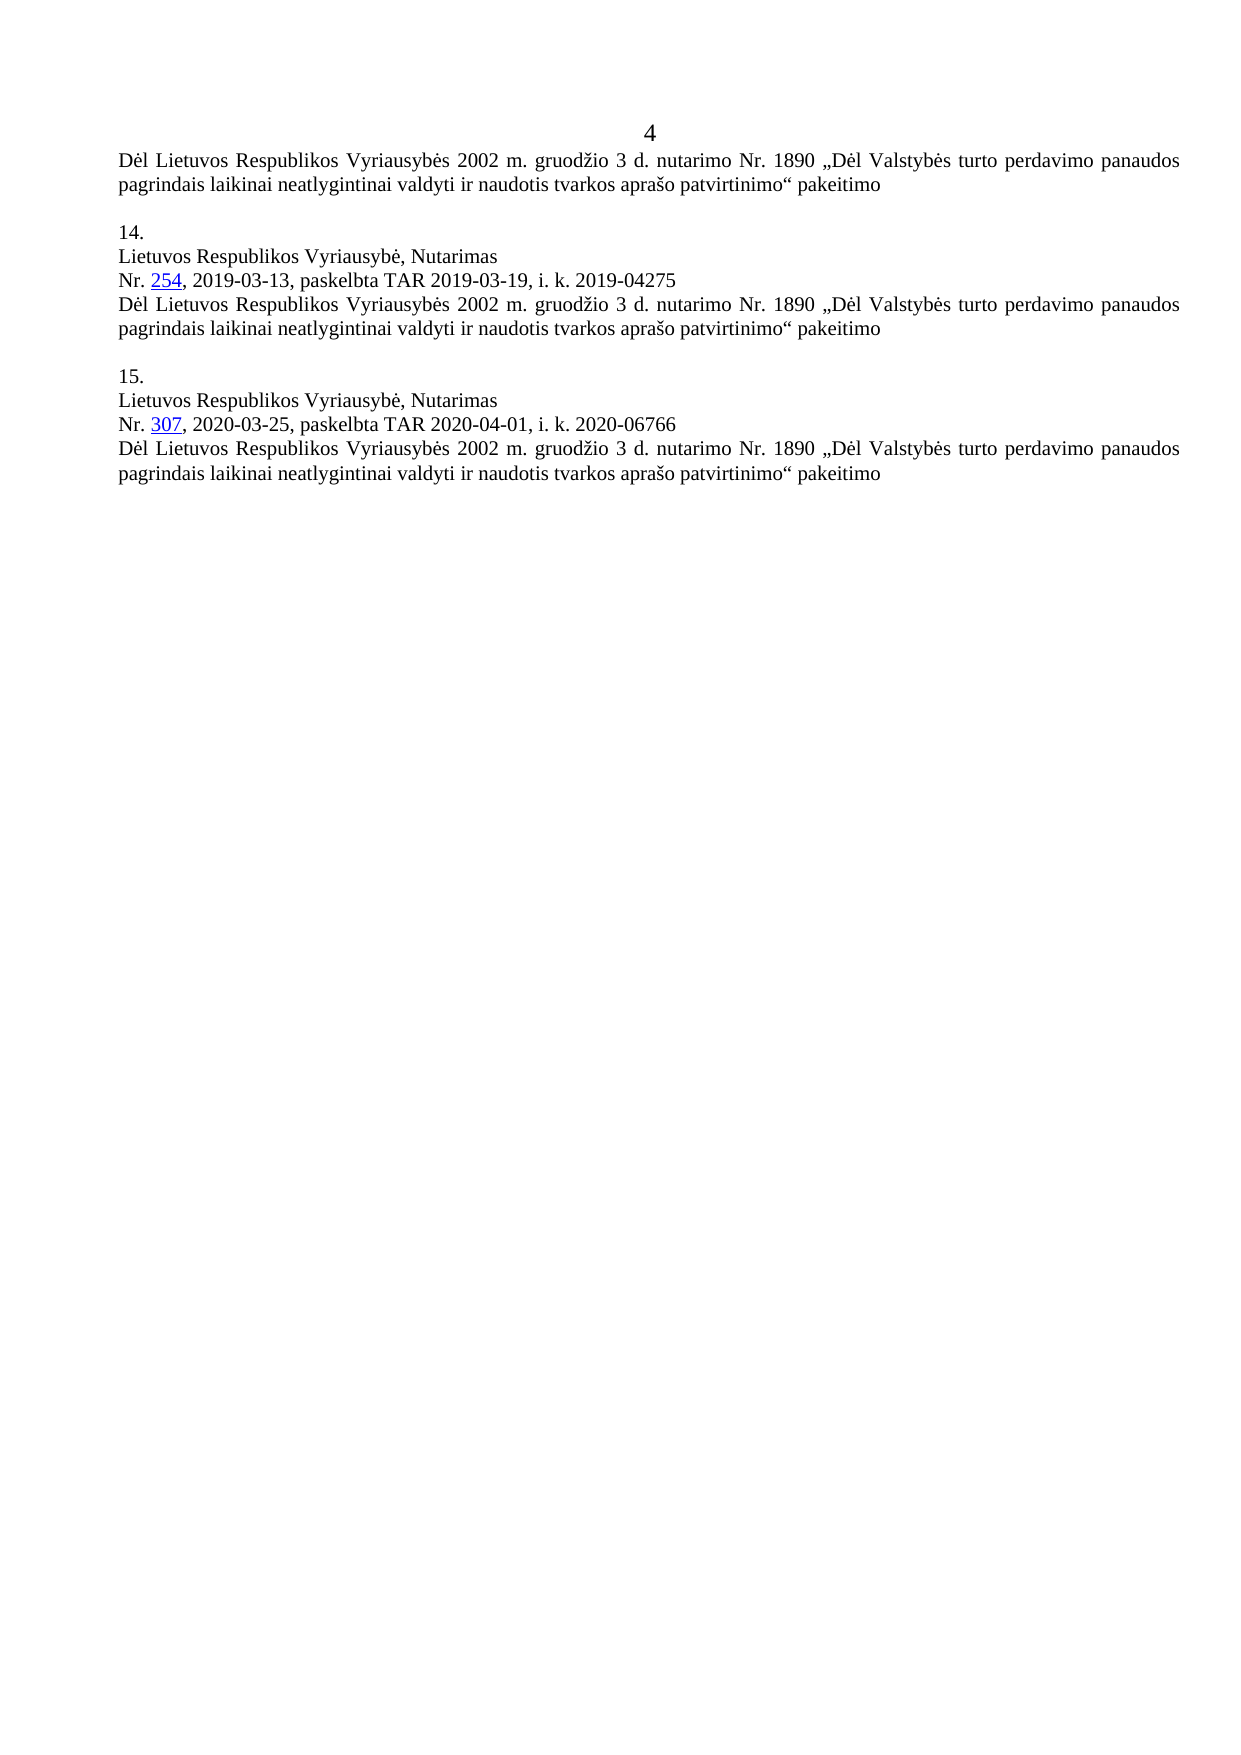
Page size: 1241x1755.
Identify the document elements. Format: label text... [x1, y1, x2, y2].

text 15. [118, 364, 1181, 388]
text Dėl Lietuvos Respublikos Vyriausybės 2002 m. gruodžio 3 d. nutarimo Nr. 1890 „Dėl Valstybės turto perdavimo panaudos pagrindais laikinai neatlygintinai valdyti ir naudotis tvarkos aprašo patvirtinimo“ pakeitimo [118, 436, 1181, 484]
text Dėl Lietuvos Respublikos Vyriausybės 2002 m. gruodžio 3 d. nutarimo Nr. 1890 „Dėl Valstybės turto perdavimo panaudos pagrindais laikinai neatlygintinai valdyti ir naudotis tvarkos aprašo patvirtinimo“ pakeitimo [118, 148, 1181, 196]
text Lietuvos Respublikos Vyriausybė, Nutarimas [118, 388, 1181, 412]
text 14. [118, 220, 1181, 244]
text Lietuvos Respublikos Vyriausybė, Nutarimas [118, 244, 1181, 268]
text Nr. 254, 2019-03-13, paskelbta TAR 2019-03-19, i. k. 2019-04275 [118, 268, 1181, 292]
text Dėl Lietuvos Respublikos Vyriausybės 2002 m. gruodžio 3 d. nutarimo Nr. 1890 „Dėl Valstybės turto perdavimo panaudos pagrindais laikinai neatlygintinai valdyti ir naudotis tvarkos aprašo patvirtinimo“ pakeitimo [118, 292, 1181, 340]
text Nr. 307, 2020-03-25, paskelbta TAR 2020-04-01, i. k. 2020-06766 [118, 412, 1181, 436]
